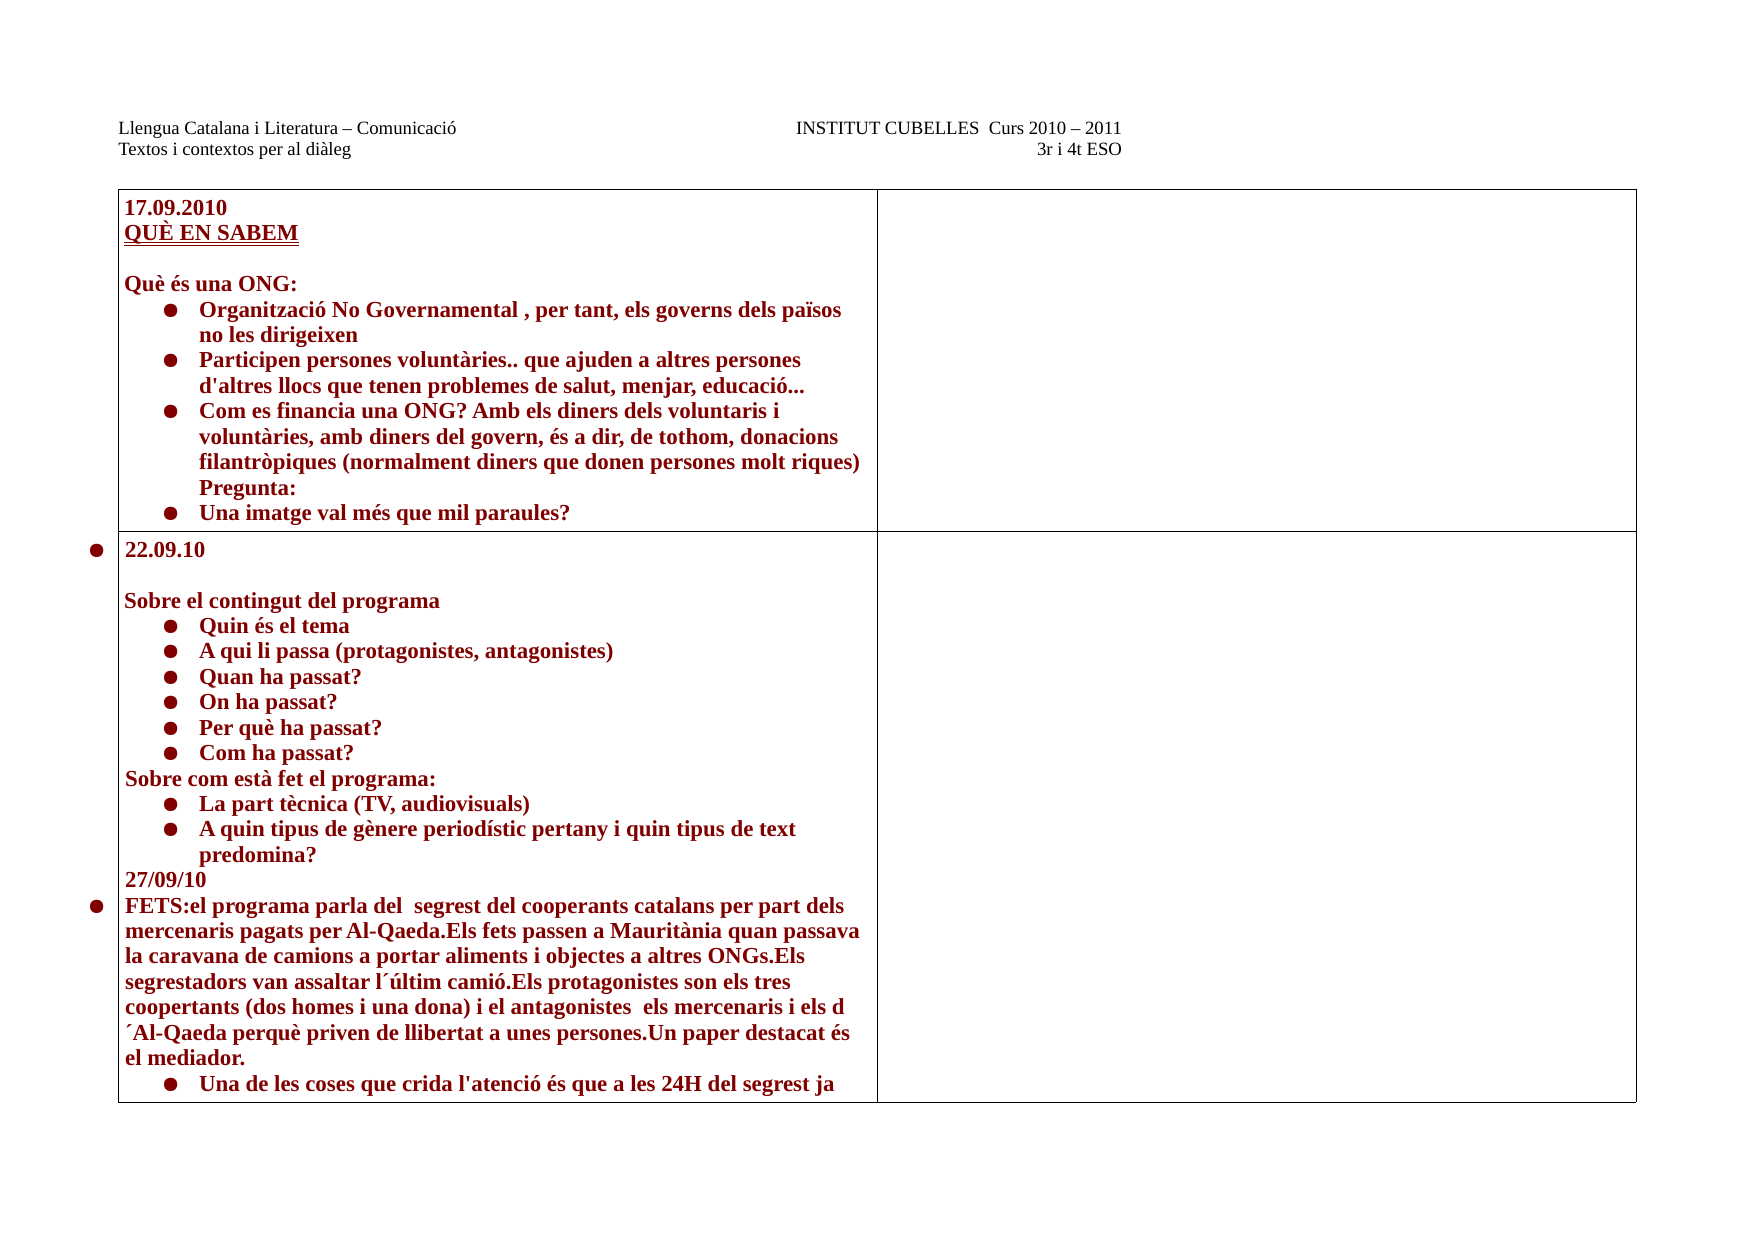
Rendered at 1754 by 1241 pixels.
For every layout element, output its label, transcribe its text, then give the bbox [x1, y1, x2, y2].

table_cell 17.09.2010 QUÈ EN SABEM Què és una ONG: Organització No Governamental , per tant, els governs dels països no les dirigeixen Participen persones voluntàries.. que ajuden a altres persones d'altres llocs que tenen problemes de salut, menjar, educació... Com es financia una ONG? Amb els diners dels voluntaris i voluntàries, amb diners del govern, és a dir, de tothom, donacions filantròpiques (normalment diners que donen persones molt riques) Pregunta: Una imatge val més que mil paraules? [119, 190, 877, 531]
table_cell [878, 190, 1636, 531]
table_cell [878, 532, 1636, 1102]
table_cell 22.09.10 Sobre el contingut del programa Quin és el tema A qui li passa (protagonistes, antagonistes) Quan ha passat? On ha passat? Per què ha passat? Com ha passat? Sobre com està fet el programa: La part tècnica (TV, audiovisuals) A quin tipus de gènere periodístic pertany i quin tipus de text predomina? 27/09/10 FETS:el programa parla del segrest del cooperants catalans per part dels mercenaris pagats per Al-Qaeda.Els fets passen a Mauritània quan passava la caravana de camions a portar aliments i objectes a altres ONGs.Els segrestadors van assaltar l´últim camió.Els protagonistes son els tres coopertants (dos homes i una dona) i el antagonistes els mercenaris i els d´Al-Qaeda perquè priven de llibertat a unes persones.Un paper destacat és el mediador. Una de les coses que crida l'atenció és que a les 24H del segrest ja brinden pensant que els havien localitzat i que serien alliberats. L'anècdota de cuincidir amb el barça madrid i el final de la supercopa. Que els va sorprender que anessin pel desert i per fora de carreteres que al principi hi havia una persona que presentava el programa FETS [119, 532, 877, 1102]
